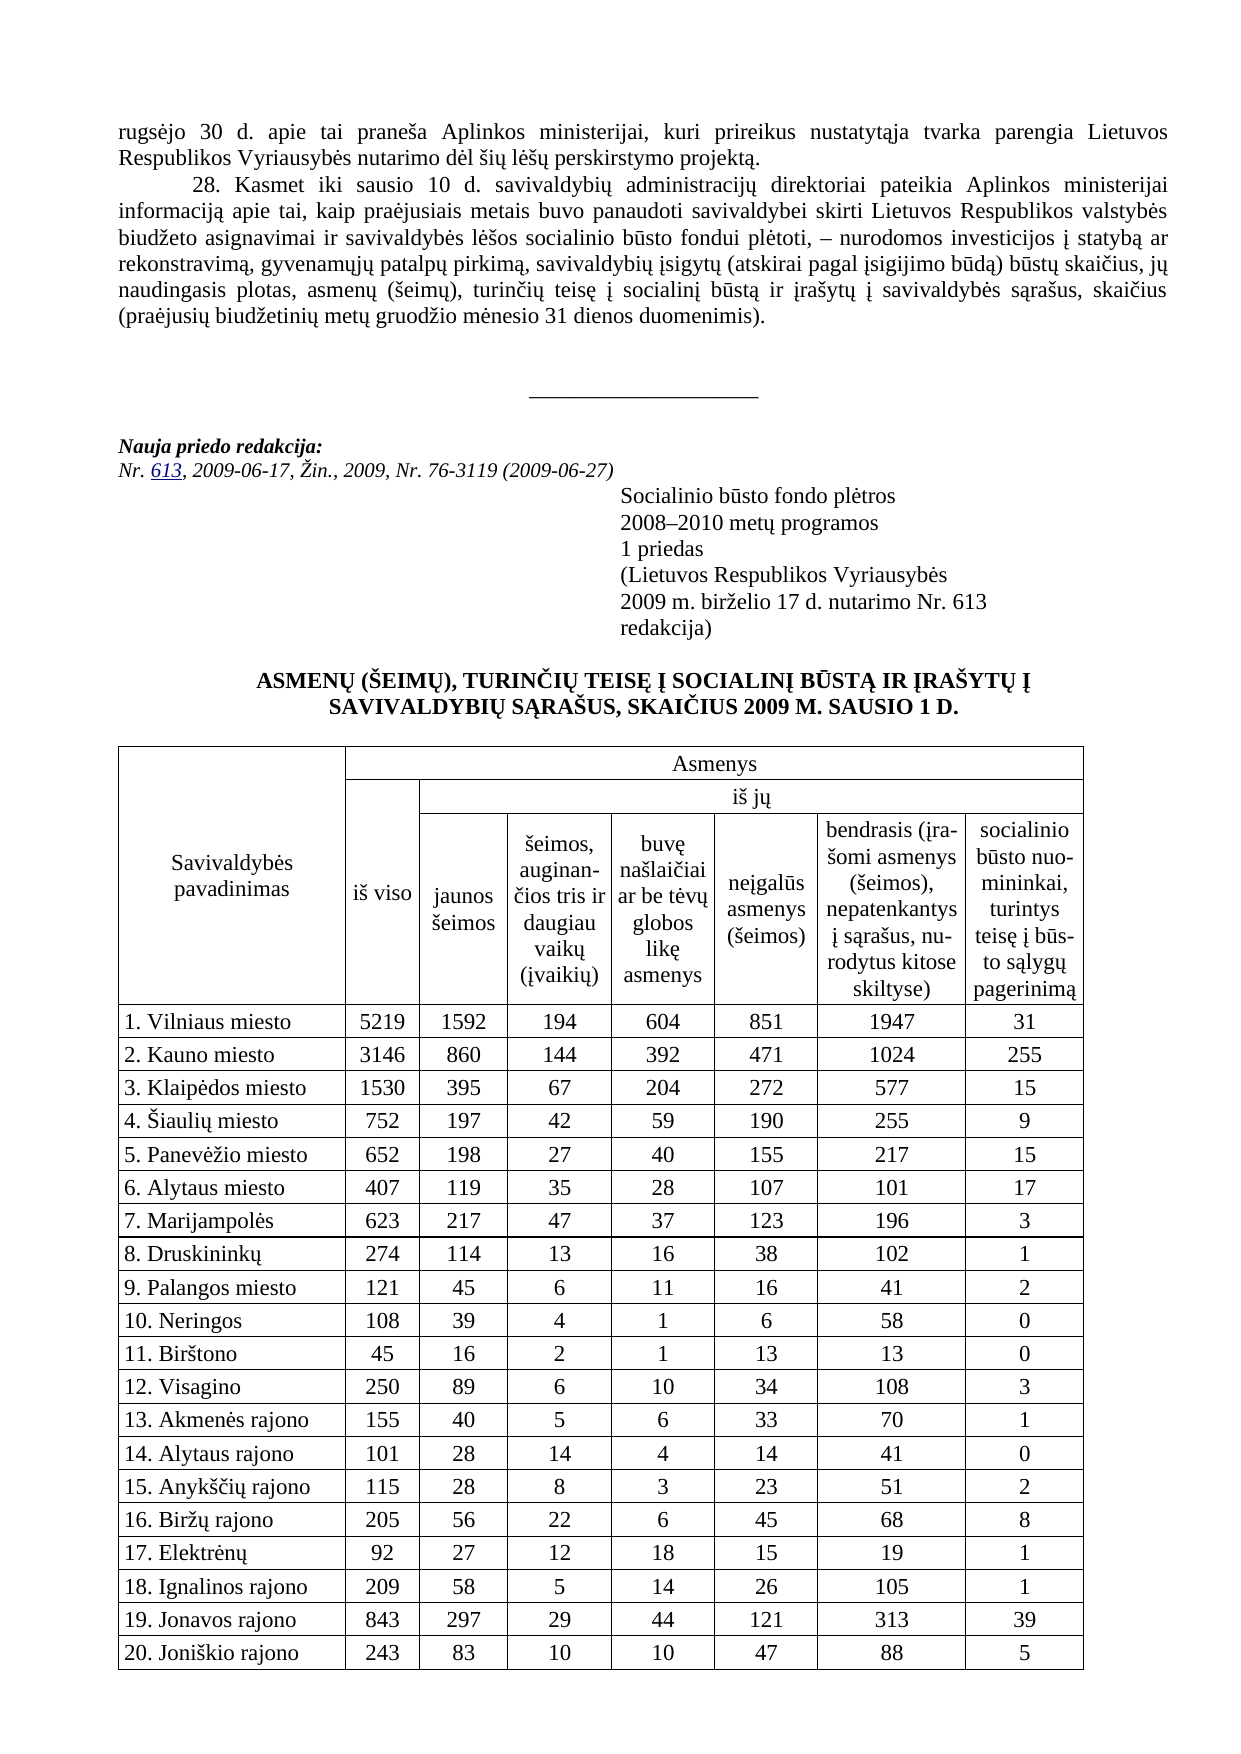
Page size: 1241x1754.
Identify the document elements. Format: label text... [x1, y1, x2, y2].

table_cell 45 [346, 1337, 419, 1369]
table_cell 11. Birštono [119, 1337, 345, 1369]
table_cell 860 [420, 1038, 507, 1070]
table_cell 15 [966, 1071, 1083, 1103]
table_cell 3. Klaipėdos miesto [119, 1071, 345, 1103]
table_cell 38 [715, 1238, 817, 1270]
table_cell 297 [420, 1603, 507, 1635]
table_cell 392 [612, 1038, 714, 1070]
table_cell neįgalūs asmenys (šeimos) [715, 814, 817, 1004]
table_cell 1 [966, 1570, 1083, 1602]
table_cell 121 [715, 1603, 817, 1635]
table_cell 1 [966, 1238, 1083, 1270]
table_cell 0 [966, 1437, 1083, 1469]
table_cell 19. Jonavos rajono [119, 1603, 345, 1635]
table_header Asmenys [346, 747, 1083, 779]
table_cell 194 [508, 1005, 611, 1037]
table_cell 205 [346, 1503, 419, 1536]
table_cell 26 [715, 1570, 817, 1602]
table_cell 107 [715, 1171, 817, 1203]
table_cell 5 [508, 1570, 611, 1602]
table_cell 51 [818, 1470, 965, 1502]
table_cell 45 [715, 1503, 817, 1536]
table_cell 15 [715, 1537, 817, 1569]
table_cell 14. Alytaus rajono [119, 1437, 345, 1469]
table_cell 41 [818, 1271, 965, 1303]
table_cell 8 [508, 1470, 611, 1502]
table_cell 3 [966, 1370, 1083, 1403]
table_cell 4. Šiaulių miesto [119, 1105, 345, 1137]
table_cell 17. Elektrėnų [119, 1537, 345, 1569]
table_cell 3146 [346, 1038, 419, 1070]
table_cell 37 [612, 1204, 714, 1236]
table_cell 89 [420, 1370, 507, 1403]
table_cell 7. Marijampolės [119, 1204, 345, 1236]
table_cell 16 [715, 1271, 817, 1303]
table_cell 119 [420, 1171, 507, 1203]
table_cell 40 [420, 1404, 507, 1436]
table_cell 1592 [420, 1005, 507, 1037]
table_cell 243 [346, 1636, 419, 1668]
table_cell 1947 [818, 1005, 965, 1037]
table_cell 58 [420, 1570, 507, 1602]
table_cell 114 [420, 1238, 507, 1270]
table_cell 101 [346, 1437, 419, 1469]
table_cell 250 [346, 1370, 419, 1403]
table_cell 67 [508, 1071, 611, 1103]
table_cell 88 [818, 1636, 965, 1668]
table_cell 0 [966, 1304, 1083, 1336]
table_cell 13. Akmenės rajono [119, 1404, 345, 1436]
table_cell 2 [966, 1271, 1083, 1303]
table_cell 13 [818, 1337, 965, 1369]
table_cell 1530 [346, 1071, 419, 1103]
table_cell 108 [346, 1304, 419, 1336]
table_cell 1 [612, 1304, 714, 1336]
table_cell 16 [420, 1337, 507, 1369]
table_cell 9. Palangos miesto [119, 1271, 345, 1303]
table_cell 22 [508, 1503, 611, 1536]
table_cell 1. Vilniaus miesto [119, 1005, 345, 1037]
table_cell 272 [715, 1071, 817, 1103]
table_cell 10. Neringos [119, 1304, 345, 1336]
table_cell 577 [818, 1071, 965, 1103]
table_cell 105 [818, 1570, 965, 1602]
table_cell 5219 [346, 1005, 419, 1037]
text 28. Kasmet iki sausio 10 d. savivaldybių administracijų direktoriai pateikia Aplinkos ministerijai informaciją apie tai, kaip praėjusiais metais buvo panaudoti savivaldybei skirti Lietuvos Respublikos valstybės biudžeto asignavimai ir savivaldybės lėšos socialinio būsto fondui plėtoti, – nurodomos investicijos į statybą ar rekonstravimą, gyvenamųjų patalpų pirkimą, savivaldybių įsigytų (atskirai pagal įsigijimo būdą) būstų skaičius, jų naudingasis plotas, asmenų (šeimų), turinčių teisę į socialinį būstą ir įrašytų į savivaldybės sąrašus, skaičius (praėjusių biudžetinių metų gruodžio mėnesio 31 dienos duomenimis). [118, 171, 1169, 329]
table_cell 752 [346, 1105, 419, 1137]
table_cell socialinio būsto nuo­mi­ninkai, turintys teisę į būs­to sąlygų pagerinimą [966, 814, 1083, 1004]
table_cell 56 [420, 1503, 507, 1536]
table_cell 101 [818, 1171, 965, 1203]
table_cell 39 [966, 1603, 1083, 1635]
table_cell 29 [508, 1603, 611, 1635]
table_cell šeimos, auginan­čios tris ir daugiau vaikų (įvaikių) [508, 814, 611, 1004]
table_cell 217 [420, 1204, 507, 1236]
table_cell 8 [966, 1503, 1083, 1536]
table_cell 5 [508, 1404, 611, 1436]
table_cell 27 [508, 1138, 611, 1170]
table_cell 12. Visagino [119, 1370, 345, 1403]
table_cell 652 [346, 1138, 419, 1170]
table_cell 6 [715, 1304, 817, 1336]
table_cell 196 [818, 1204, 965, 1236]
table_cell 6. Alytaus miesto [119, 1171, 345, 1203]
table_cell 45 [420, 1271, 507, 1303]
table_cell 14 [508, 1437, 611, 1469]
table_cell 18. Ignalinos rajono [119, 1570, 345, 1602]
table_cell 47 [715, 1636, 817, 1668]
table_cell 6 [508, 1370, 611, 1403]
table_cell 604 [612, 1005, 714, 1037]
table_cell 68 [818, 1503, 965, 1536]
table_cell iš jų [420, 780, 1083, 812]
table_cell 39 [420, 1304, 507, 1336]
table_cell 851 [715, 1005, 817, 1037]
table_cell 35 [508, 1171, 611, 1203]
table_cell 28 [420, 1437, 507, 1469]
table_cell 255 [966, 1038, 1083, 1070]
text rugsėjo 30 d. apie tai praneša Aplinkos ministerijai, kuri prireikus nustatytąja tvarka parengia Lietuvos Respublikos Vyriausybės nutarimo dėl šių lėšų perskirstymo projektą. [118, 118, 1169, 171]
table_cell 471 [715, 1038, 817, 1070]
table_cell 17 [966, 1171, 1083, 1203]
table_cell 115 [346, 1470, 419, 1502]
table_cell 0 [966, 1337, 1083, 1369]
table_cell 123 [715, 1204, 817, 1236]
table_cell 623 [346, 1204, 419, 1236]
table_cell 144 [508, 1038, 611, 1070]
table_cell 1024 [818, 1038, 965, 1070]
table_cell 92 [346, 1537, 419, 1569]
table_cell 5. Panevėžio miesto [119, 1138, 345, 1170]
table_cell 843 [346, 1603, 419, 1635]
table_cell 10 [612, 1370, 714, 1403]
table_cell 34 [715, 1370, 817, 1403]
table_cell 9 [966, 1105, 1083, 1137]
table_cell bendrasis (įra­šo­mi asmenys (šeimos), nepatenkan­tys į sąrašus, nu­rodytus kitose skiltyse) [818, 814, 965, 1004]
table_cell 6 [612, 1503, 714, 1536]
text asmenų (šeimų), turinčių teisę į socialinį būstą ir įrašytų į [118, 667, 1169, 693]
table_cell 4 [612, 1437, 714, 1469]
table_cell 15. Anykščių rajono [119, 1470, 345, 1502]
table_cell 13 [715, 1337, 817, 1369]
table_cell 10 [508, 1636, 611, 1668]
table_cell 3 [966, 1204, 1083, 1236]
table_cell iš viso [346, 780, 419, 1004]
table_cell 5 [966, 1636, 1083, 1668]
table_cell 16 [612, 1238, 714, 1270]
table_cell 6 [612, 1404, 714, 1436]
table_cell 59 [612, 1105, 714, 1137]
table_cell 1 [612, 1337, 714, 1369]
table_cell 3 [612, 1470, 714, 1502]
table_cell 395 [420, 1071, 507, 1103]
table_cell 58 [818, 1304, 965, 1336]
table_cell 31 [966, 1005, 1083, 1037]
table_cell 14 [715, 1437, 817, 1469]
table_cell 198 [420, 1138, 507, 1170]
table_cell 44 [612, 1603, 714, 1635]
table_cell 16. Biržų rajono [119, 1503, 345, 1536]
table_cell 41 [818, 1437, 965, 1469]
table_cell 204 [612, 1071, 714, 1103]
table_cell buvę našlai­čiai ar be tėvų globos likę asmenys [612, 814, 714, 1004]
table_cell 23 [715, 1470, 817, 1502]
table_cell 83 [420, 1636, 507, 1668]
table_cell 313 [818, 1603, 965, 1635]
table_cell 407 [346, 1171, 419, 1203]
table_cell 19 [818, 1537, 965, 1569]
table_cell 190 [715, 1105, 817, 1137]
table_cell 70 [818, 1404, 965, 1436]
table_cell jaunos šeimos [420, 814, 507, 1004]
table_cell 2 [508, 1337, 611, 1369]
table_cell 18 [612, 1537, 714, 1569]
table_cell 255 [818, 1105, 965, 1137]
table_cell 155 [715, 1138, 817, 1170]
table_cell 11 [612, 1271, 714, 1303]
table_cell 274 [346, 1238, 419, 1270]
table_cell 217 [818, 1138, 965, 1170]
table_cell 6 [508, 1271, 611, 1303]
table_cell 27 [420, 1537, 507, 1569]
table_cell 10 [612, 1636, 714, 1668]
table_cell 12 [508, 1537, 611, 1569]
text savivaldybių sąrašus, skaičius 2009 m. sausio 1 d. [118, 693, 1169, 720]
table_cell 108 [818, 1370, 965, 1403]
table_cell 8. Druskininkų [119, 1238, 345, 1270]
table_cell 155 [346, 1404, 419, 1436]
table_cell 14 [612, 1570, 714, 1602]
table_cell 4 [508, 1304, 611, 1336]
text –––––––––––––––––––– [118, 382, 1169, 408]
text Socialinio būsto fondo plėtros 2008–2010 metų programos 1 priedas (Lietuvos Respublikos Vyriausybės 2009 m. birželio 17 d. nutarimo Nr. 613 redakcija) [620, 482, 1169, 641]
table_cell 28 [612, 1171, 714, 1203]
table_cell 1 [966, 1537, 1083, 1569]
table_cell 15 [966, 1138, 1083, 1170]
table_cell 197 [420, 1105, 507, 1137]
table_cell 42 [508, 1105, 611, 1137]
table_cell 2. Kauno miesto [119, 1038, 345, 1070]
text Nauja priedo redakcija: [118, 434, 1169, 458]
table_cell 20. Joniškio rajono [119, 1636, 345, 1668]
table_cell 121 [346, 1271, 419, 1303]
table_cell 209 [346, 1570, 419, 1602]
text Nr. 613, 2009-06-17, Žin., 2009, Nr. 76-3119 (2009-06-27) [118, 458, 1169, 482]
table_cell 102 [818, 1238, 965, 1270]
table_cell 28 [420, 1470, 507, 1502]
table_cell 33 [715, 1404, 817, 1436]
table_cell 47 [508, 1204, 611, 1236]
table_cell 40 [612, 1138, 714, 1170]
table_cell 13 [508, 1238, 611, 1270]
table_cell 1 [966, 1404, 1083, 1436]
table_header Savivaldybės pavadinimas [119, 747, 345, 1004]
table_cell 2 [966, 1470, 1083, 1502]
